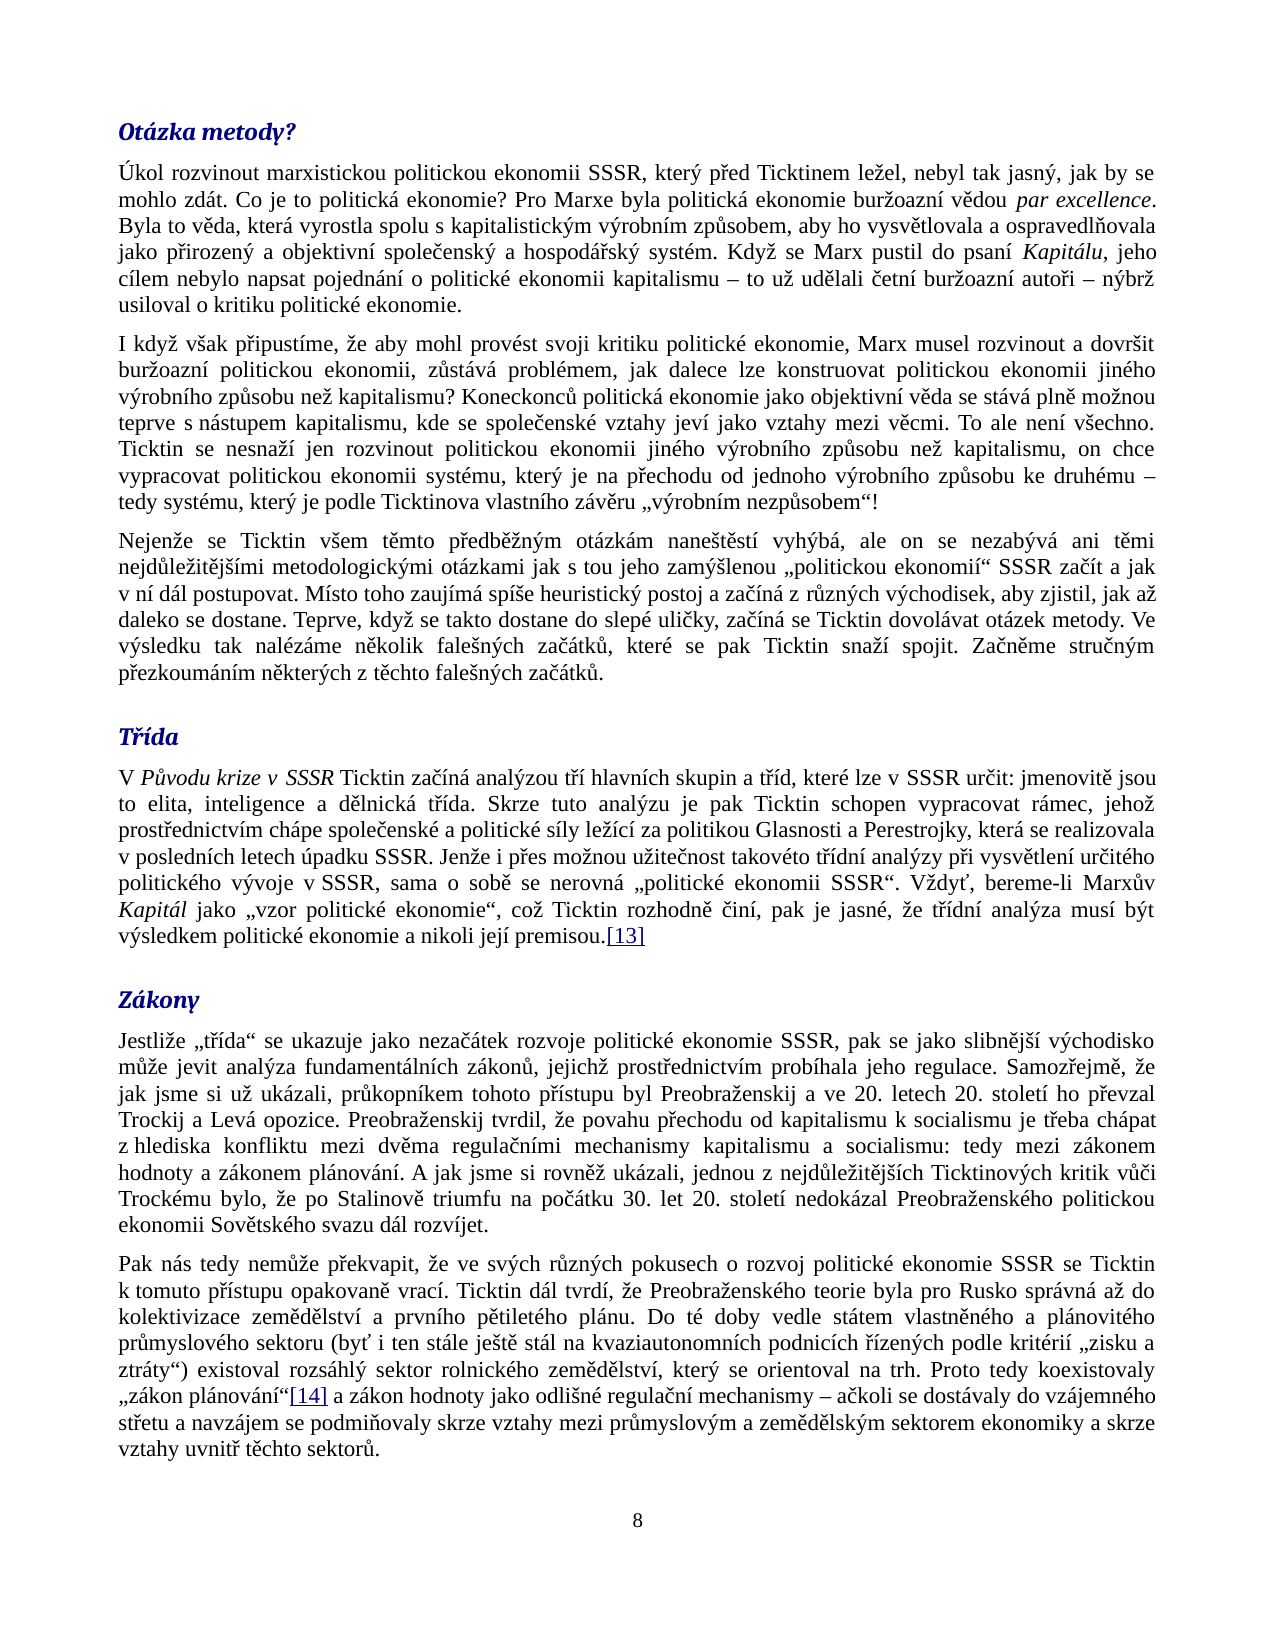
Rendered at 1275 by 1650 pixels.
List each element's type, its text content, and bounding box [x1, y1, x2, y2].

text Úkol rozvinout marxistickou politickou ekonomii SSSR, který před Ticktinem ležel, nebyl tak jasný, jak by se mohlo zdát. Co je to politická ekonomie? Pro Marxe byla politická ekonomie buržoazní vědou par excellence. Byla to věda, která vyrostla spolu s kapitalistickým výrobním způsobem, aby ho vysvětlovala a ospravedlňovala jako přirozený a objektivní společenský a hospodářský systém. Když se Marx pustil do psaní Kapitálu, jeho cílem nebylo napsat pojednání o politické ekonomii kapitalismu – to už udělali četní buržoazní autoři – nýbrž usiloval o kritiku politické ekonomie. [118, 159, 1157, 317]
text Jestliže „třída“ se ukazuje jako nezačátek rozvoje politické ekonomie SSSR, pak se jako slibnější východisko může jevit analýza fundamentálních zákonů, jejichž prostřednictvím probíhala jeho regulace. Samozřejmě, že jak jsme si už ukázali, průkopníkem tohoto přístupu byl Preobraženskij a ve 20. letech 20. století ho převzal Trockij a Levá opozice. Preobraženskij tvrdil, že povahu přechodu od kapitalismu k socialismu je třeba chápat z hlediska konfliktu mezi dvěma regulačními mechanismy kapitalismu a socialismu: tedy mezi zákonem hodnoty a zákonem plánování. A jak jsme si rovněž ukázali, jednou z nejdůležitějších Ticktinových kritik vůči Trockému bylo, že po Stalinově triumfu na počátku 30. let 20. století nedokázal Preobraženského politickou ekonomii Sovětského svazu dál rozvíjet. [118, 1027, 1157, 1238]
text V Původu krize v SSSR Ticktin začíná analýzou tří hlavních skupin a tříd, které lze v SSSR určit: jmenovitě jsou to elita, inteligence a dělnická třída. Skrze tuto analýzu je pak Ticktin schopen vypracovat rámec, jehož prostřednictvím chápe společenské a politické síly ležící za politikou Glasnosti a Perestrojky, která se realizovala v posledních letech úpadku SSSR. Jenže i přes možnou užitečnost takovéto třídní analýzy při vysvětlení určitého politického vývoje v SSSR, sama o sobě se nerovná „politické ekonomii SSSR“. Vždyť, bereme-li Marxův Kapitál jako „vzor politické ekonomie“, což Ticktin rozhodně činí, pak je jasné, že třídní analýza musí být výsledkem politické ekonomie a nikoli její premisou.[13] [118, 764, 1157, 948]
subtitle Otázka metody? [118, 118, 1157, 147]
text Pak nás tedy nemůže překvapit, že ve svých různých pokusech o rozvoj politické ekonomie SSSR se Ticktin k tomuto přístupu opakovaně vrací. Ticktin dál tvrdí, že Preobraženského teorie byla pro Rusko správná až do kolektivizace zemědělství a prvního pětiletého plánu. Do té doby vedle státem vlastněného a plánovitého průmyslového sektoru (byť i ten stále ještě stál na kvaziautonomních podnicích řízených podle kritérií „zisku a ztráty“) existoval rozsáhlý sektor rolnického zemědělství, který se orientoval na trh. Proto tedy koexistovaly „zákon plánování“[14] a zákon hodnoty jako odlišné regulační mechanismy – ačkoli se dostávaly do vzájemného střetu a navzájem se podmiňovaly skrze vztahy mezi průmyslovým a zemědělským sektorem ekonomiky a skrze vztahy uvnitř těchto sektorů. [118, 1250, 1157, 1461]
subtitle Třída [118, 723, 1157, 751]
text I když však připustíme, že aby mohl provést svoji kritiku politické ekonomie, Marx musel rozvinout a dovršit buržoazní politickou ekonomii, zůstává problémem, jak dalece lze konstruovat politickou ekonomii jiného výrobního způsobu než kapitalismu? Koneckonců politická ekonomie jako objektivní věda se stává plně možnou teprve s nástupem kapitalismu, kde se společenské vztahy jeví jako vztahy mezi věcmi. To ale není všechno. Ticktin se nesnaží jen rozvinout politickou ekonomii jiného výrobního způsobu než kapitalismu, on chce vypracovat politickou ekonomii systému, který je na přechodu od jednoho výrobního způsobu ke druhému – tedy systému, který je podle Ticktinova vlastního závěru „výrobním nezpůsobem“! [118, 330, 1157, 514]
text Nejenže se Ticktin všem těmto předběžným otázkám naneštěstí vyhýbá, ale on se nezabývá ani těmi nejdůležitějšími metodologickými otázkami jak s tou jeho zamýšlenou „politickou ekonomií“ SSSR začít a jak v ní dál postupovat. Místo toho zaujímá spíše heuristický postoj a začíná z různých východisek, aby zjistil, jak až daleko se dostane. Teprve, když se takto dostane do slepé uličky, začíná se Ticktin dovolávat otázek metody. Ve výsledku tak nalézáme několik falešných začátků, které se pak Ticktin snaží spojit. Začněme stručným přezkoumáním některých z těchto falešných začátků. [118, 527, 1157, 685]
subtitle Zákony [118, 986, 1157, 1014]
